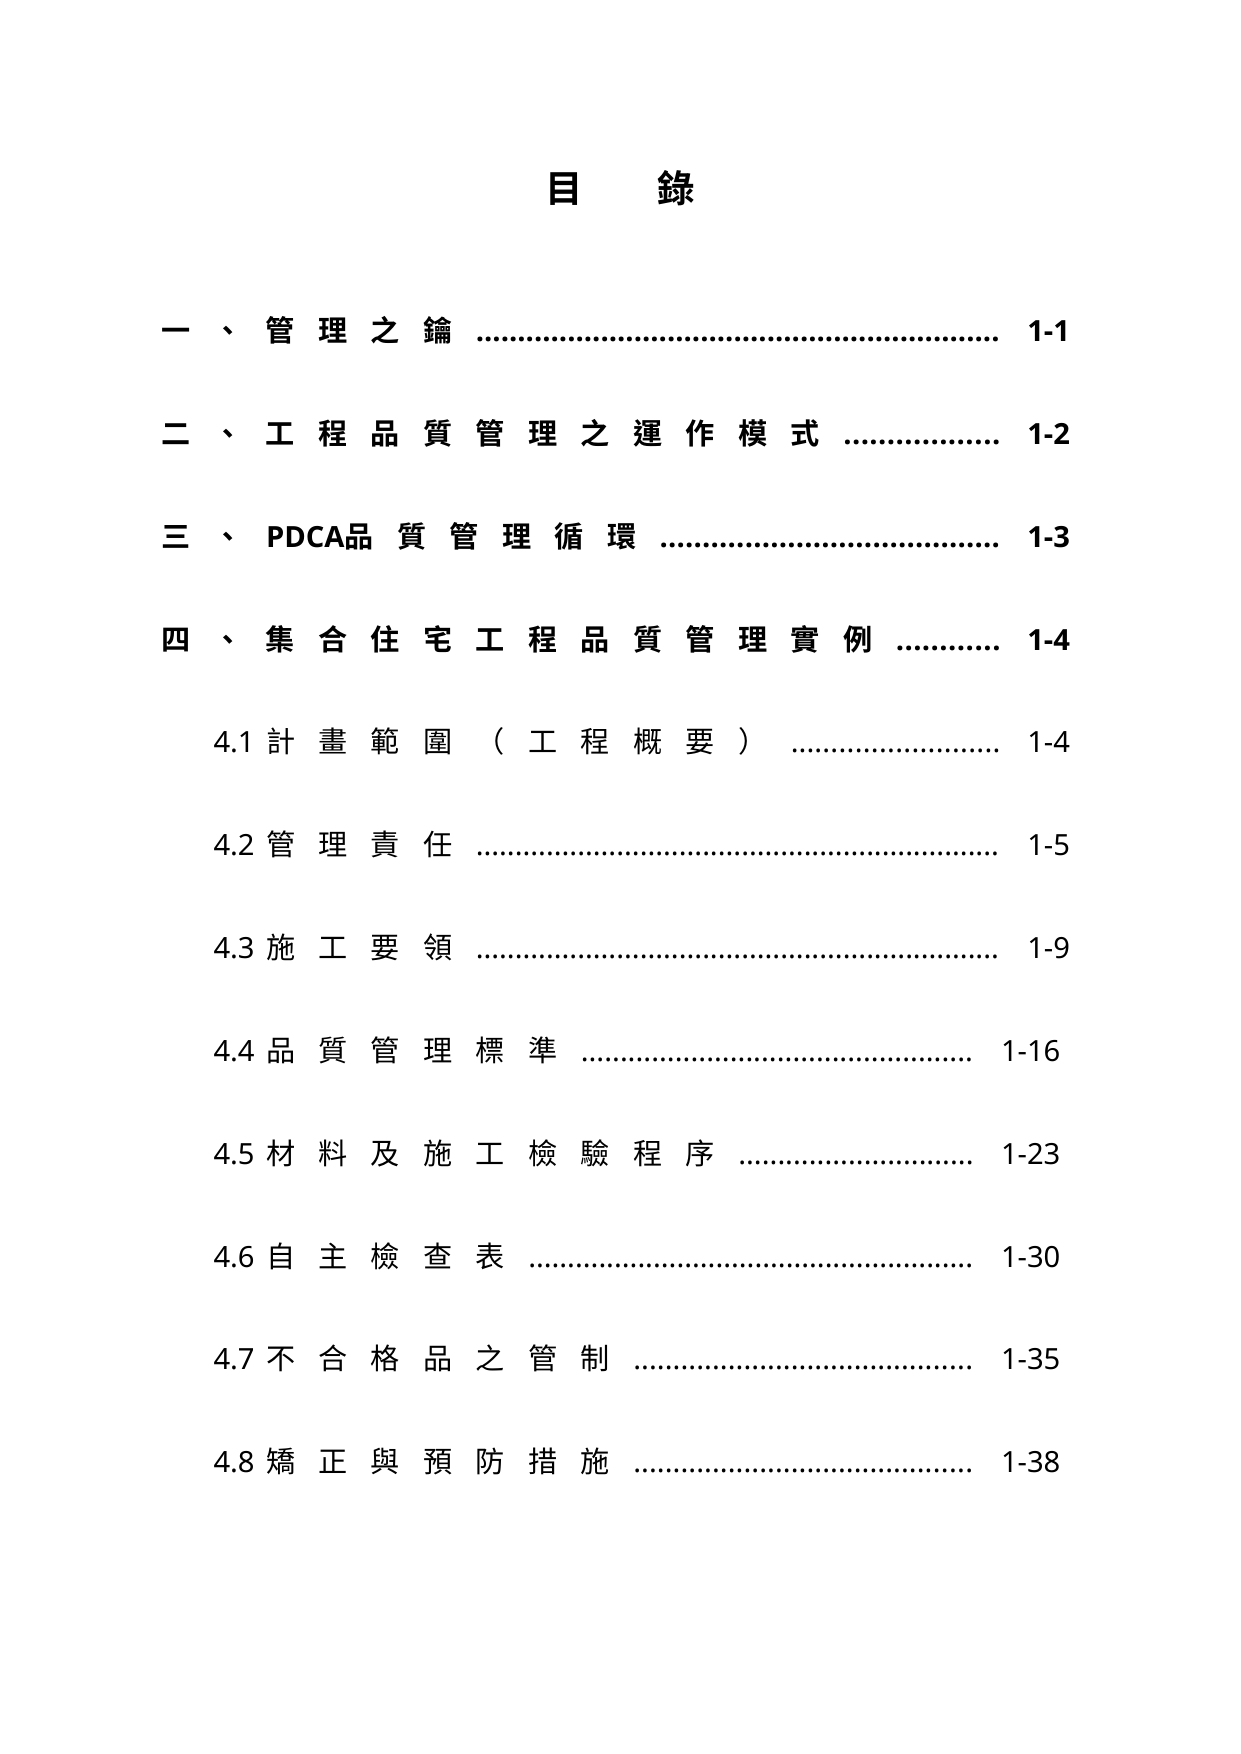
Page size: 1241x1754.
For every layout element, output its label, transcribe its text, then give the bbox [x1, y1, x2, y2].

text 4.3施工要領 1-9 [190, 906, 1079, 986]
text 4.4品質管理標準 1-16 [190, 1009, 1079, 1089]
text 一、管理之鑰 1-1 [161, 289, 1079, 369]
text 4.6自主檢查表 1-30 [190, 1214, 1079, 1294]
text 四、集合住宅工程品質管理實例 1-4 [161, 598, 1079, 677]
text 三、PDCA品質管理循環 1-3 [161, 495, 1079, 574]
text 4.5材料及施工檢驗程序 1-23 [190, 1112, 1079, 1191]
text 4.2管理責任 1-5 [190, 803, 1079, 883]
text 4.8矯正與預防措施 1-38 [190, 1420, 1079, 1500]
text 二、工程品質管理之運作模式 1-2 [161, 392, 1079, 472]
text 4.7不合格品之管制 1-35 [190, 1317, 1079, 1397]
text 4.1計畫範圍（工程概要） 1-4 [190, 700, 1079, 780]
text 目 錄 [161, 159, 1079, 213]
